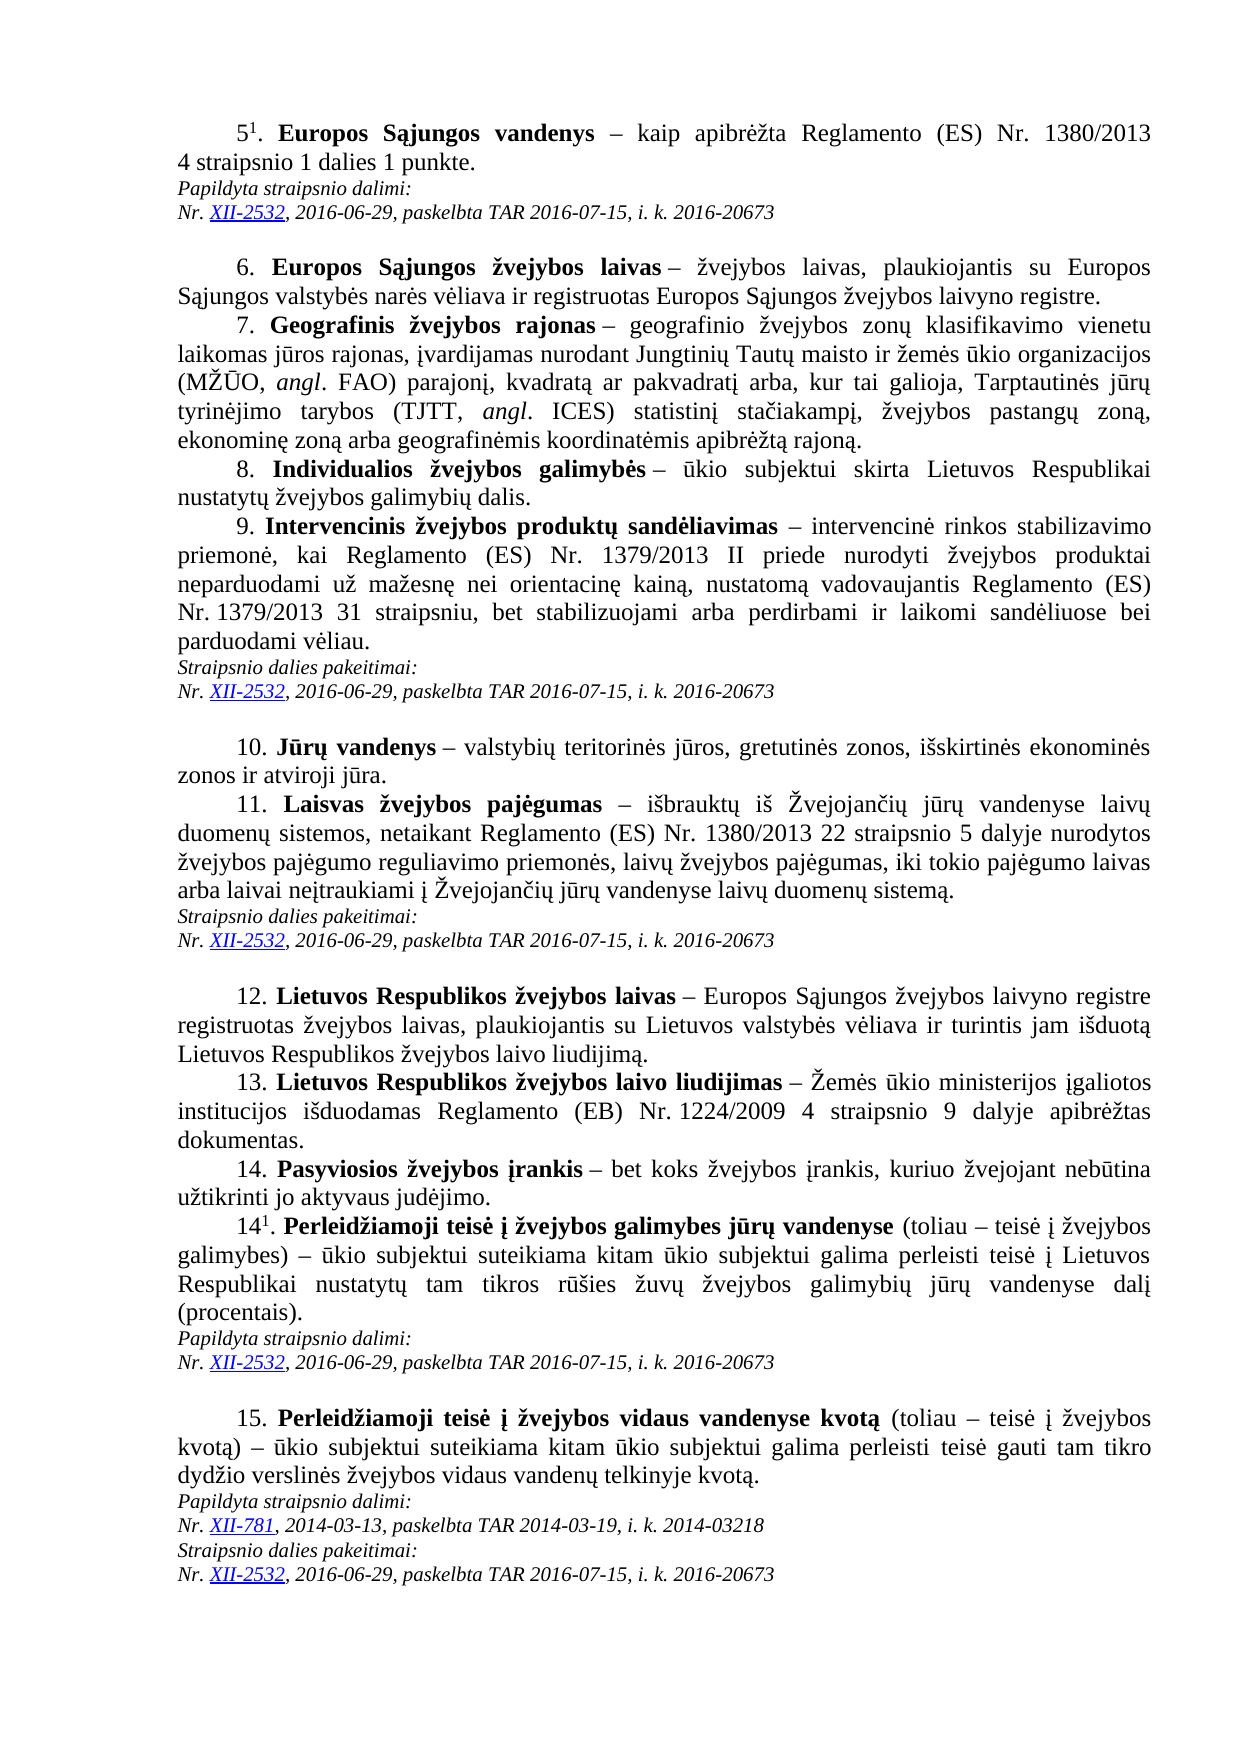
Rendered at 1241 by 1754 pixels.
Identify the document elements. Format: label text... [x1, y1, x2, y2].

text 14. Pasyviosios žvejybos įrankis – bet koks žvejybos įrankis, kuriuo žvejojant nebūtina užtikrinti jo aktyvaus judėjimo. [177, 1154, 1152, 1211]
text 12. Lietuvos Respublikos žvejybos laivas – Europos Sąjungos žvejybos laivyno registre registruotas žvejybos laivas, plaukiojantis su Lietuvos valstybės vėliava ir turintis jam išduotą Lietuvos Respublikos žvejybos laivo liudijimą. [177, 981, 1152, 1067]
text Papildyta straipsnio dalimi: [177, 1489, 1152, 1513]
text 51. Europos Sąjungos vandenys – kaip apibrėžta Reglamento (ES) Nr. 1380/2013 4 straipsnio 1 dalies 1 punkte. [177, 118, 1152, 176]
text Nr. XII-781, 2014-03-13, paskelbta TAR 2014-03-19, i. k. 2014-03218 [177, 1513, 1152, 1537]
text Nr. XII-2532, 2016-06-29, paskelbta TAR 2016-07-15, i. k. 2016-20673 [177, 928, 1152, 952]
text Straipsnio dalies pakeitimai: [177, 655, 1152, 679]
text Papildyta straipsnio dalimi: [177, 1326, 1152, 1350]
text 8. Individualios žvejybos galimybės – ūkio subjektui skirta Lietuvos Respublikai nustatytų žvejybos galimybių dalis. [177, 454, 1152, 511]
text 13. Lietuvos Respublikos žvejybos laivo liudijimas – Žemės ūkio ministerijos įgaliotos institucijos išduodamas Reglamento (EB) Nr. 1224/2009 4 straipsnio 9 dalyje apibrėžtas dokumentas. [177, 1067, 1152, 1154]
text 11. Laisvas žvejybos pajėgumas – išbrauktų iš Žvejojančių jūrų vandenyse laivų duomenų sistemos, netaikant Reglamento (ES) Nr. 1380/2013 22 straipsnio 5 dalyje nurodytos žvejybos pajėgumo reguliavimo priemonės, laivų žvejybos pajėgumas, iki tokio pajėgumo laivas arba laivai neįtraukiami į Žvejojančių jūrų vandenyse laivų duomenų sistemą. [177, 789, 1152, 904]
text Nr. XII-2532, 2016-06-29, paskelbta TAR 2016-07-15, i. k. 2016-20673 [177, 200, 1152, 224]
text 6. Europos Sąjungos žvejybos laivas – žvejybos laivas, plaukiojantis su Europos Sąjungos valstybės narės vėliava ir registruotas Europos Sąjungos žvejybos laivyno registre. [177, 252, 1152, 310]
text 7. Geografinis žvejybos rajonas – geografinio žvejybos zonų klasifikavimo vienetu laikomas jūros rajonas, įvardijamas nurodant Jungtinių Tautų maisto ir žemės ūkio organizacijos (MŽŪO, angl. FAO) parajonį, kvadratą ar pakvadratį arba, kur tai galioja, Tarptautinės jūrų tyrinėjimo tarybos (TJTT, angl. ICES) statistinį stačiakampį, žvejybos pastangų zoną, ekonominę zoną arba geografinėmis koordinatėmis apibrėžtą rajoną. [177, 310, 1152, 454]
text Nr. XII-2532, 2016-06-29, paskelbta TAR 2016-07-15, i. k. 2016-20673 [177, 679, 1152, 703]
text Nr. XII-2532, 2016-06-29, paskelbta TAR 2016-07-15, i. k. 2016-20673 [177, 1350, 1152, 1374]
text 15. Perleidžiamoji teisė į žvejybos vidaus vandenyse kvotą (toliau – teisė į žvejybos kvotą) – ūkio subjektui suteikiama kitam ūkio subjektui galima perleisti teisė gauti tam tikro dydžio verslinės žvejybos vidaus vandenų telkinyje kvotą. [177, 1403, 1152, 1489]
text Nr. XII-2532, 2016-06-29, paskelbta TAR 2016-07-15, i. k. 2016-20673 [177, 1562, 1152, 1586]
text 9. Intervencinis žvejybos produktų sandėliavimas – intervencinė rinkos stabilizavimo priemonė, kai Reglamento (ES) Nr. 1379/2013 II priede nurodyti žvejybos produktai neparduodami už mažesnę nei orientacinę kainą, nustatomą vadovaujantis Reglamento (ES) Nr. 1379/2013 31 straipsniu, bet stabilizuojami arba perdirbami ir laikomi sandėliuose bei parduodami vėliau. [177, 511, 1152, 655]
text 10. Jūrų vandenys – valstybių teritorinės jūros, gretutinės zonos, išskirtinės ekonominės zonos ir atviroji jūra. [177, 732, 1152, 789]
text 141. Perleidžiamoji teisė į žvejybos galimybes jūrų vandenyse (toliau – teisė į žvejybos galimybes) – ūkio subjektui suteikiama kitam ūkio subjektui galima perleisti teisė į Lietuvos Respublikai nustatytų tam tikros rūšies žuvų žvejybos galimybių jūrų vandenyse dalį (procentais). [177, 1211, 1152, 1326]
text Straipsnio dalies pakeitimai: [177, 1537, 1152, 1562]
text Straipsnio dalies pakeitimai: [177, 904, 1152, 928]
text Papildyta straipsnio dalimi: [177, 176, 1152, 200]
